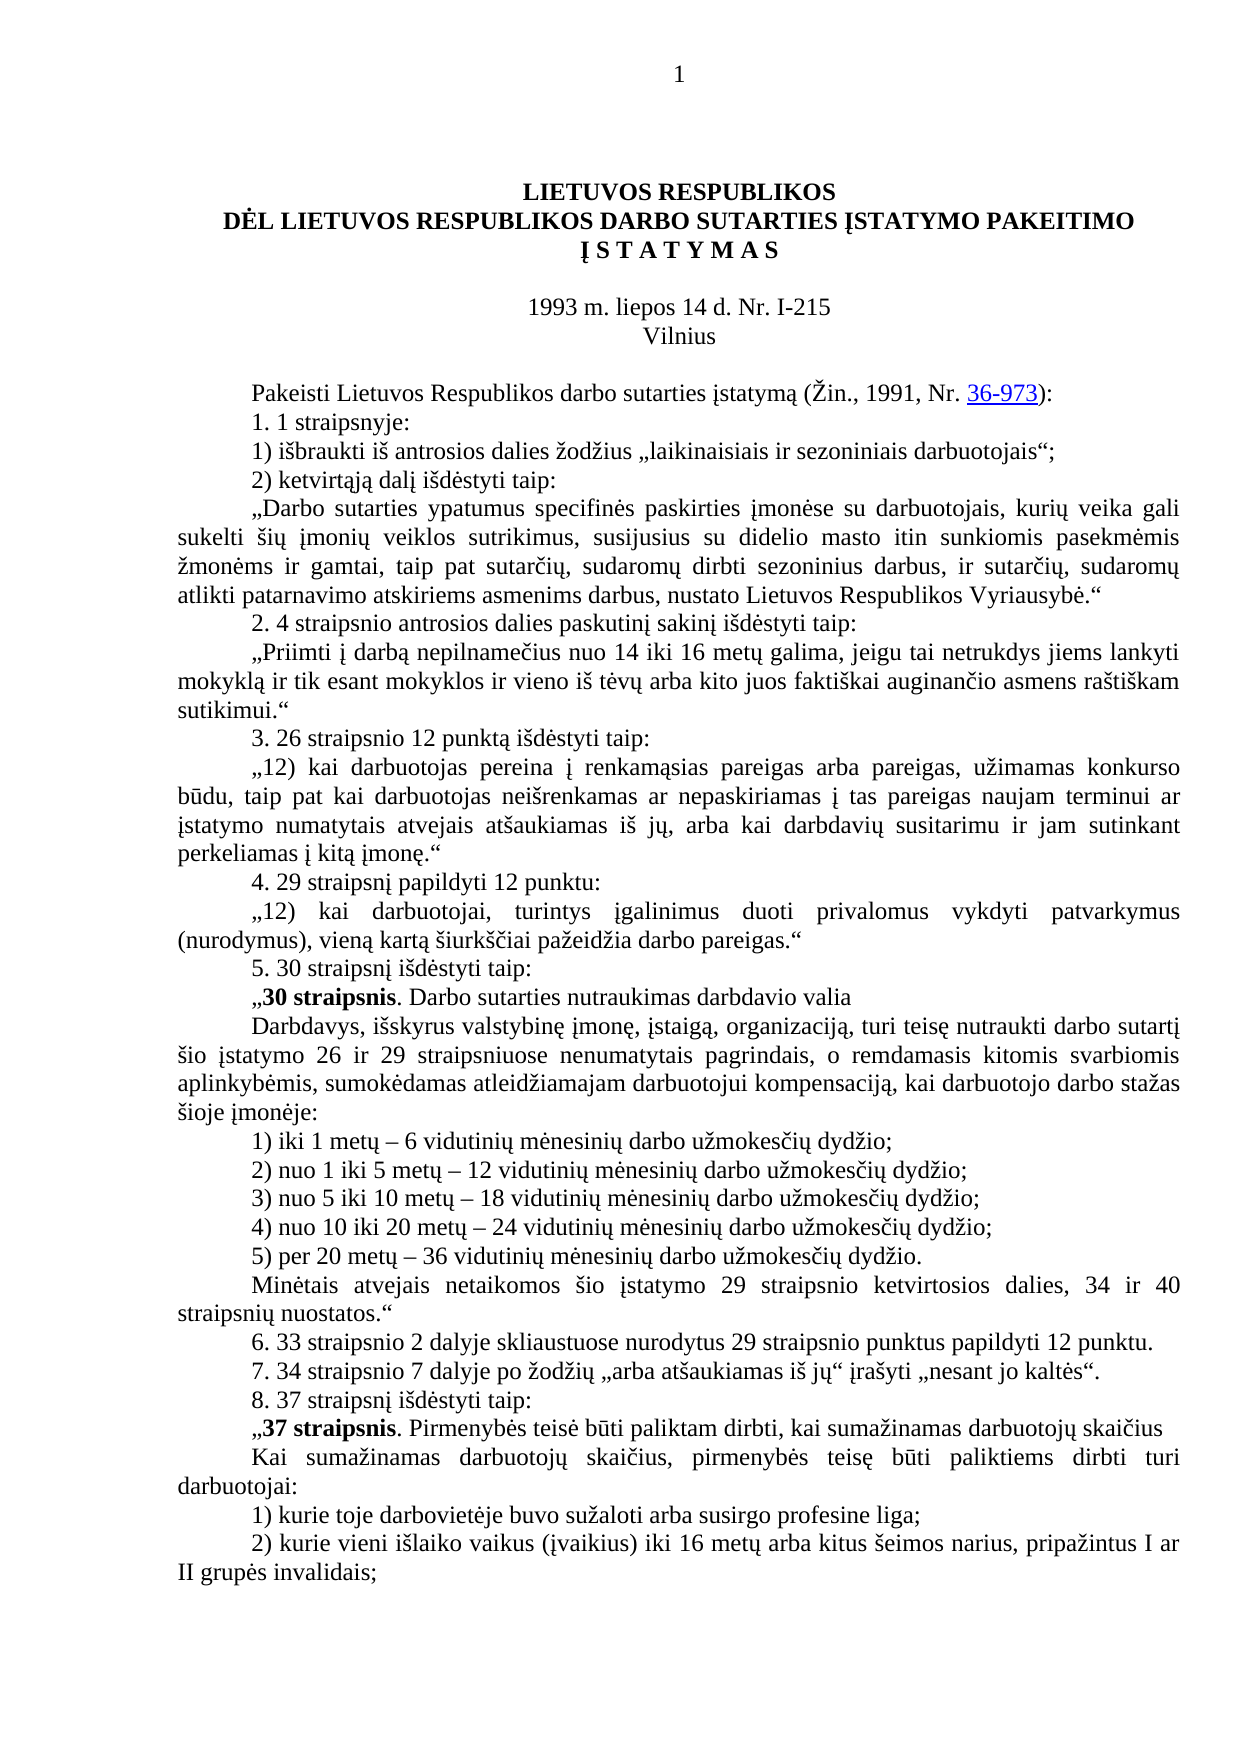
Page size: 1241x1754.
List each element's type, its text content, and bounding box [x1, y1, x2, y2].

text „12) kai darbuotojai, turintys įgalinimus duoti privalomus vykdyti patvarkymus (nurodymus), vieną kartą šiurkščiai pažeidžia darbo pareigas.“ [177, 896, 1181, 953]
text 7. 34 straipsnio 7 dalyje po žodžių „arba atšaukiamas iš jų“ įrašyti „nesant jo kaltės“. [177, 1356, 1181, 1385]
text Minėtais atvejais netaikomos šio įstatymo 29 straipsnio ketvirtosios dalies, 34 ir 40 straipsnių nuostatos.“ [177, 1270, 1181, 1327]
text „30 straipsnis. Darbo sutarties nutraukimas darbdavio valia [177, 982, 1181, 1011]
text 3) nuo 5 iki 10 metų – 18 vidutinių mėnesinių darbo užmokesčių dydžio; [177, 1183, 1181, 1212]
text „37 straipsnis. Pirmenybės teisė būti paliktam dirbti, kai sumažinamas darbuotojų skaičius [177, 1413, 1181, 1442]
text Darbdavys, išskyrus valstybinę įmonę, įstaigą, organizaciją, turi teisę nutraukti darbo sutartį šio įstatymo 26 ir 29 straipsniuose nenumatytais pagrindais, o remdamasis kitomis svarbiomis aplinkybėmis, sumokėdamas atleidžiamajam darbuotojui kompensaciją, kai darbuotojo darbo stažas šioje įmonėje: [177, 1011, 1181, 1126]
text 1) kurie toje darbovietėje buvo sužaloti arba susirgo profesine liga; [177, 1500, 1181, 1528]
text 2) nuo 1 iki 5 metų – 12 vidutinių mėnesinių darbo užmokesčių dydžio; [177, 1155, 1181, 1183]
text 1) iki 1 metų – 6 vidutinių mėnesinių darbo užmokesčių dydžio; [177, 1126, 1181, 1155]
text Vilnius [177, 321, 1181, 350]
text 4. 29 straipsnį papildyti 12 punktu: [177, 867, 1181, 896]
text 8. 37 straipsnį išdėstyti taip: [177, 1385, 1181, 1413]
text Į S T A T Y M A S [177, 235, 1181, 263]
text 5) per 20 metų – 36 vidutinių mėnesinių darbo užmokesčių dydžio. [177, 1241, 1181, 1270]
text Kai sumažinamas darbuotojų skaičius, pirmenybės teisę būti paliktiems dirbti turi darbuotojai: [177, 1442, 1181, 1500]
text 2) kurie vieni išlaiko vaikus (įvaikius) iki 16 metų arba kitus šeimos narius, pripažintus I ar II grupės invalidais; [177, 1528, 1181, 1586]
text 1993 m. liepos 14 d. Nr. I-215 [177, 292, 1181, 321]
text 2) ketvirtąją dalį išdėstyti taip: [177, 465, 1181, 493]
text 1) išbraukti iš antrosios dalies žodžius „laikinaisiais ir sezoniniais darbuotojais“; [177, 436, 1181, 465]
text 2. 4 straipsnio antrosios dalies paskutinį sakinį išdėstyti taip: [177, 608, 1181, 637]
text „Priimti į darbą nepilnamečius nuo 14 iki 16 metų galima, jeigu tai netrukdys jiems lankyti mokyklą ir tik esant mokyklos ir vieno iš tėvų arba kito juos faktiškai auginančio asmens raštiškam sutikimui.“ [177, 637, 1181, 723]
text 3. 26 straipsnio 12 punktą išdėstyti taip: [177, 723, 1181, 752]
text DĖL LIETUVOS RESPUBLIKOS DARBO SUTARTIES ĮSTATYMO PAKEITIMO [177, 206, 1181, 235]
text 1. 1 straipsnyje: [177, 407, 1181, 436]
text „Darbo sutarties ypatumus specifinės paskirties įmonėse su darbuotojais, kurių veika gali sukelti šių įmonių veiklos sutrikimus, susijusius su didelio masto itin sunkiomis pasekmėmis žmonėms ir gamtai, taip pat sutarčių, sudaromų dirbti sezoninius darbus, ir sutarčių, sudaromų atlikti patarnavimo atskiriems asmenims darbus, nustato Lietuvos Respublikos Vyriausybė.“ [177, 493, 1181, 608]
text 4) nuo 10 iki 20 metų – 24 vidutinių mėnesinių darbo užmokesčių dydžio; [177, 1212, 1181, 1241]
text „12) kai darbuotojas pereina į renkamąsias pareigas arba pareigas, užimamas konkurso būdu, taip pat kai darbuotojas neišrenkamas ar nepaskiriamas į tas pareigas naujam terminui ar įstatymo numatytais atvejais atšaukiamas iš jų, arba kai darbdavių susitarimu ir jam sutinkant perkeliamas į kitą įmonę.“ [177, 752, 1181, 867]
text 6. 33 straipsnio 2 dalyje skliaustuose nurodytus 29 straipsnio punktus papildyti 12 punktu. [177, 1327, 1181, 1356]
text LIETUVOS RESPUBLIKOS [177, 177, 1181, 206]
text 5. 30 straipsnį išdėstyti taip: [177, 953, 1181, 982]
text Pakeisti Lietuvos Respublikos darbo sutarties įstatymą (Žin., 1991, Nr. 36-973): [177, 378, 1181, 407]
